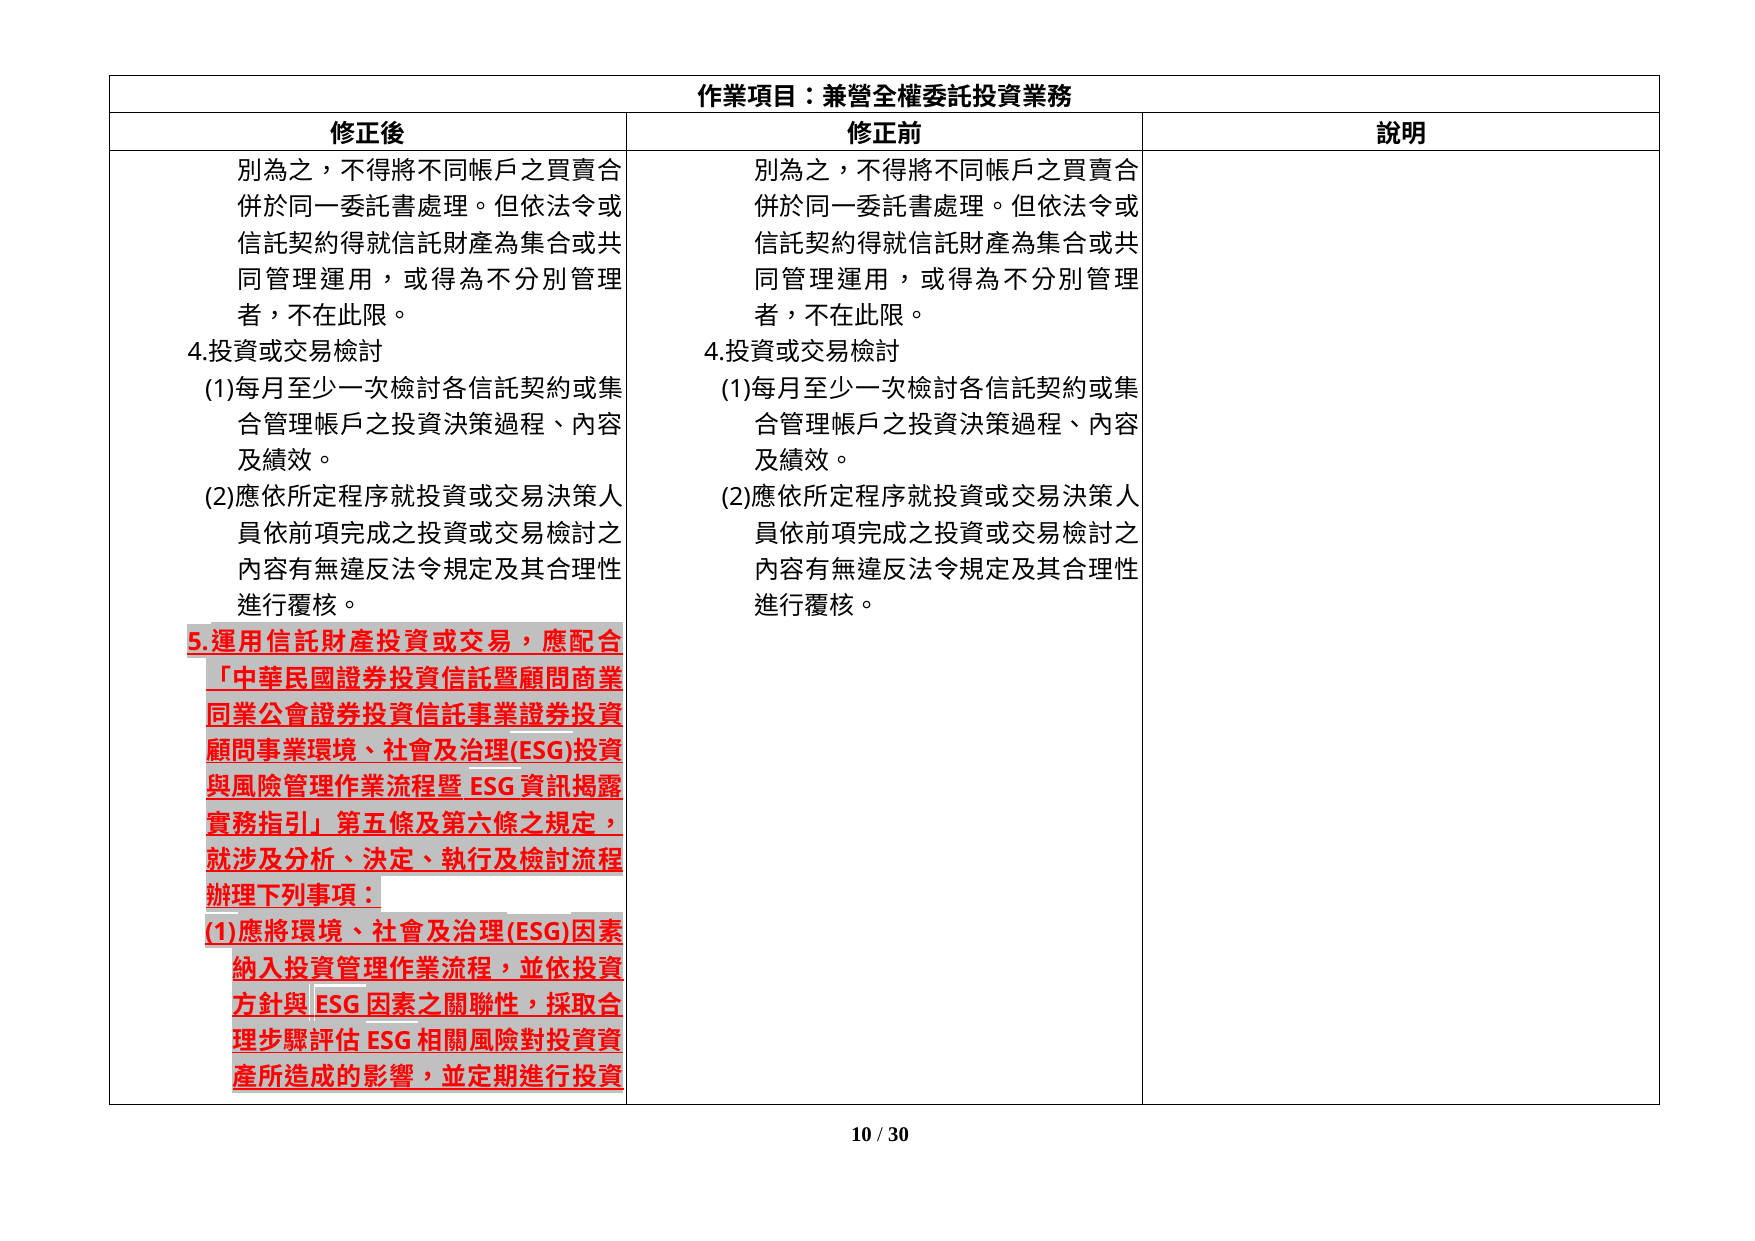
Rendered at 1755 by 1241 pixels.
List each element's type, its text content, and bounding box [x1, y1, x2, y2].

table_cell 別為之，不得將不同帳戶之買賣合併於同一委託書處理。但依法令或信託契約得就信託財產為集合或共同管理運用，或得為不分別管理者，不在此限。 4.投資或交易檢討 (1)每月至少一次檢討各信託契約或集合管理帳戶之投資決策過程、內容及績效。 (2)應依所定程序就投資或交易決策人員依前項完成之投資或交易檢討之內容有無違反法令規定及其合理性進行覆核。 5.運用信託財產投資或交易，應配合「中華民國證券投資信託暨顧問商業同業公會證券投資信託事業證券投資顧問事業環境、社會及治理(ESG)投資與風險管理作業流程暨ESG資訊揭露實務指引」第五條及第六條之規定，就涉及分析、決定、執行及檢討流程辦理下列事項： (1)應將環境、社會及治理(ESG)因素納入投資管理作業流程，並依投資方針與ESG因素之關聯性，採取合理步驟評估ESG相關風險對投資資產所造成的影響，並定期進行投資 [110, 151, 626, 1104]
table_header 作業項目：兼營全權委託投資業務 [110, 76, 1659, 112]
table_cell 依金管會111年6月29日金管證投字第1110382135號函並參考「ESG實務指引」第五條至第六條規定，增訂作業程序(二)之5，以下項次遞移。 配合全文用詞一致使用，酌修文字。 同上。 配合全文用詞一致使用，酌修文字。 配合作業程序(二)之5，增訂本控制重點。 [1143, 151, 1659, 1104]
table_cell 修正後 [110, 113, 626, 149]
table_cell 別為之，不得將不同帳戶之買賣合併於同一委託書處理。但依法令或信託契約得就信託財產為集合或共同管理運用，或得為不分別管理者，不在此限。 4.投資或交易檢討 (1)每月至少一次檢討各信託契約或集合管理帳戶之投資決策過程、內容及績效。 (2)應依所定程序就投資或交易決策人員依前項完成之投資或交易檢討之內容有無違反法令規定及其合理性進行覆核。 [627, 151, 1142, 1104]
table_cell 說明 [1143, 113, 1659, 149]
table_cell 修正前 [627, 113, 1142, 149]
